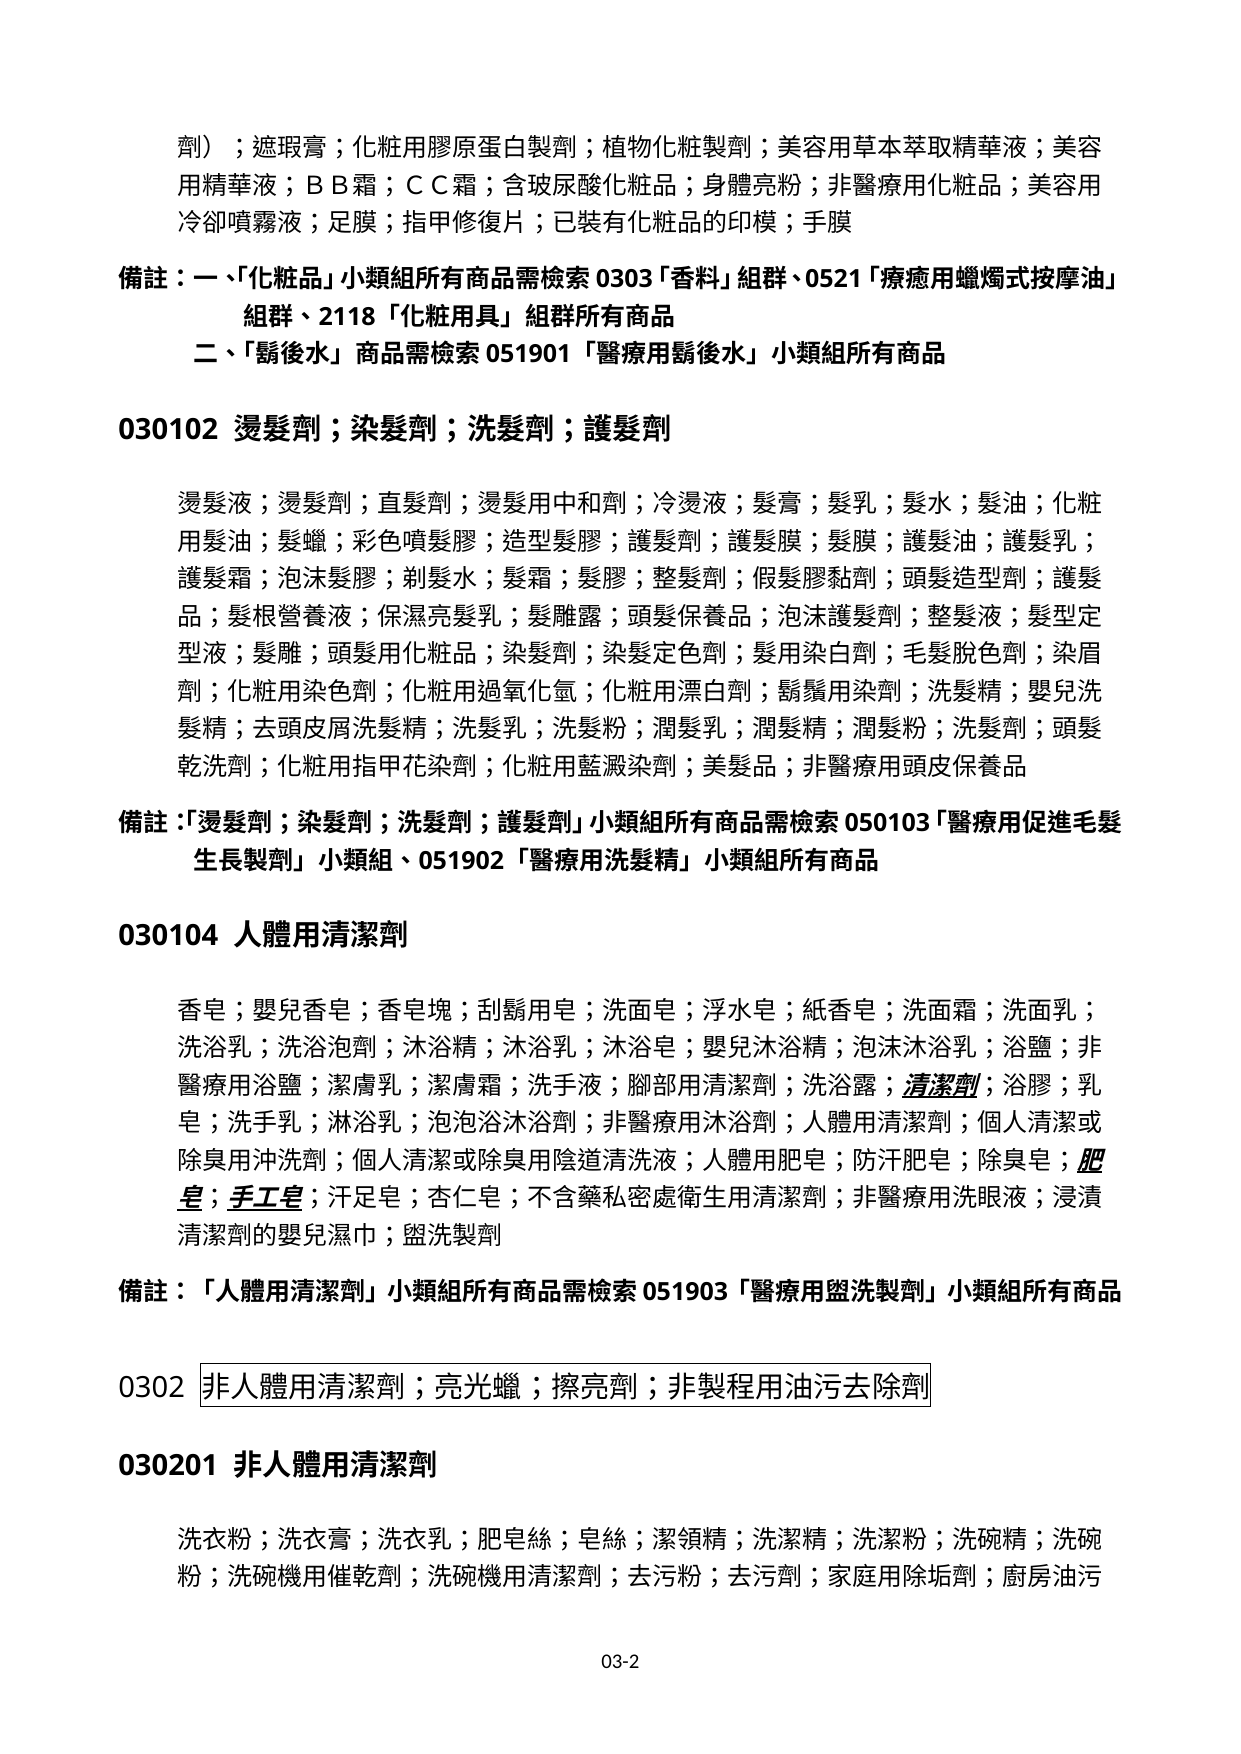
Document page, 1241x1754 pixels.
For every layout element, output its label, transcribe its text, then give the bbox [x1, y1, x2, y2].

text 燙髮液；燙髮劑；直髮劑；燙髮用中和劑；冷燙液；髮膏；髮乳；髮水；髮油；化粧用髮油；髮蠟；彩色噴髮膠；造型髮膠；護髮劑；護髮膜；髮膜；護髮油；護髮乳；護髮霜；泡沫髮膠；剃髮水；髮霜；髮膠；整髮劑；假髮膠黏劑；頭髮造型劑；護髮品；髮根營養液；保濕亮髮乳；髮雕露；頭髮保養品；泡沫護髮劑；整髮液；髮型定型液；髮雕；頭髮用化粧品；染髮劑；染髮定色劑；髮用染白劑；毛髮脫色劑；染眉劑；化粧用染色劑；化粧用過氧化氫；化粧用漂白劑；鬍鬚用染劑；洗髮精；嬰兒洗髮精；去頭皮屑洗髮精；洗髮乳；洗髮粉；潤髮乳；潤髮精；潤髮粉；洗髮劑；頭髮乾洗劑；化粧用指甲花染劑；化粧用藍澱染劑；美髮品；非醫療用頭皮保養品 [177, 483, 1122, 783]
text 非人體用清潔劑；亮光蠟；擦亮劑；非製程用油污去除劑 [201, 1364, 930, 1406]
text 030102 燙髮劑；染髮劑；洗髮劑；護髮劑 [118, 389, 1122, 464]
text [931, 1364, 1122, 1406]
text 洗衣粉；洗衣膏；洗衣乳；肥皂絲；皂絲；潔領精；洗潔精；洗潔粉；洗碗精；洗碗粉；洗碗機用催乾劑；洗碗機用清潔劑；去污粉；去污劑；家庭用除垢劑；廚房油污清潔劑；衣物柔軟劑；地毯乾洗粉；奶瓶用清潔劑；浴廁清潔劑；瓷磚清潔劑；水管清潔劑；排水管清潔劑；馬桶水管疏通劑；排水管疏通劑；地毯清潔劑；清潔漂白劑；漂白水；漂白蘇打；珠寶飾物清潔劑；肥皂；手工皂；洗衣劑；裝有洗衣劑的洗衣球；洗衣專用芳香劑；冷洗精；漂白去污劑；衛浴清潔劑；家庭用清潔劑；家庭用化學清潔劑；洗蔬菜用清潔劑；食品用洗潔劑；車窗清潔劑；洗車用清潔劑；洗衣皂；油煙去污劑；洗衣助劑；輪胎洗滌劑；助燙劑；去漬膏；衣物乾洗粉；毛毯洗滌劑；白黑板用之清潔劑；椅套椅墊清潔劑；窗簾清潔劑；壁紙壁布清潔劑；壁紙清潔劑；建築石材清洗劑；乾洗劑；洗衣增艷劑；家庭用洗衣增艷劑；紡織品增艷用肥皂；電話清潔精；清潔劑；地板清潔劑；濃縮洗衣粉；廚房用清潔劑；洗衣漂白劑；洗衣用藍色漂白劑；洗衣精；嬰兒用品清潔劑；家庭清潔用洗碗之茶仔粉；洗衣吸色片；洗潔劑；非製程及醫療用洗潔劑；馬桶水管清潔劑；衣物清潔劑；洗衣用柔軟劑；洗衣用織物柔軟劑；食器用清潔劑；電腦鍵盤之清潔劑；非人體用肥皂；非人體用清潔劑；去油脂用松節油；次氯酸鉀；洗衣用上光劑；洗衣用上漿光澤劑；洗衣用上漿劑；洗衣用皂質樹皮；洗衣浸泡劑；擦洗溶劑；洗擦劑；清潔用火山灰；清潔用白堊粉；清潔用白堊；清潔用氨水；清潔用揮發性鹼；漂白用鹽；蘇打鹼液；清潔用洗滌鹼；擋風玻璃清洗液；浸漬清潔劑的抹布；浸漬清潔劑之紙巾；錄影機磁頭清潔液；錄音機磁頭清潔液；清潔用油；家庭用漂白劑；次氯酸水；咖啡機用清潔錠 [177, 1519, 1122, 1594]
text 面霜；冷霜；化粧水；美容用爽膚水；潤膚油；潤膚膏；潤膚霜；潤膚水；珍珠膏；珍珠霜；香水；淡香水；琥珀香水；芳香水；薰衣草香水；香油；非醫療用香膏；香膏；香水精；古龍水；花露水；乳液；潤膚液；潤膚乳液；護膚乳液；化粧用杏仁乳液；化粧用乳霜；皮膚美白乳霜；脂粉；粉條；粉膏；水粉餅；粉餅；香粉；蜜粉；白粉；腮紅；胭脂；彩粧品；口紅；唇膏；唇膏盒；護唇膏；護唇霜；粉底霜；按摩霜；非醫療用按摩凝膠；敷面霜；清潔霜；清潔乳液；化粧用清潔乳液；護手膏；護手霜；護手乳液；眼影膏；眼影；眼影餅；眼影霜；眼影液；眼影筆；眼線膏；眼線液；眼線筆；睫毛膏；睫毛蠟；眼睫毛用化粧品；眼部化粧清除膏；防曬劑；防曬油；仿曬劑；防曬膏；助曬劑；防皺霜；雪花膏；美白霜；磨砂膏；沐浴用香油；沐浴用浴油；浴用化粧品；指甲油；指甲底膏；指甲保養劑；爽身粉；痱子粉；爽身水；痱子膏；嬰兒撲粉；刮鬍水；鬍前水；鬍後水；刮鬍膏；刮鬍用劑；修面霜；防汗臭劑；除汗臭劑；眉筆；假睫毛；假指甲；美甲貼；指甲彩繪貼紙；指甲亮粉；去光水；指甲油去除劑；去指皮水；化粧棉；化粧品；兒童化粧品；粉底；修容餅；營養霜；收斂水；化粧用收斂劑；嬰兒油；體霜；雙眼皮貼；面膜；眼膜；化粧用凝膠眼膜；非醫療用可拋棄式蒸汽加熱面膜；美容用片狀面膜；非醫療用可拋棄式蒸汽加熱眼膜；美容面膜；嬰兒乳液；敷眼膠；眼霜；眉部化粧品；妊娠霜；去角質霜；角質代謝用乳霜；角質代謝用保養品；角質代謝用化粧製劑；體香劑；隔離霜；眼袋霜；蓋斑膏；脫毛膏；卸粧液；卸粧潔膚水；護膚乳；護膚液；健胸霜；假睫毛用膠黏劑；化粧用膠黏劑；護膚品；潤唇膏；潤唇油；護膚膏；護膚霜；防曬乳液；粉底膏；美體緊緻化粧品；護膚製劑；護膚膠；眼膠；護膚劑；敷面膏；化粧製劑；皮膚保養用化粧製劑；潤膚凝膠；護膚凝膠；撲粉；化粧用粉；潤膚乳；身體乳；指甲亮光油；修護霜；日霜；晚霜；皮膚保養用化粧品；人體用除臭劑；化粧用香油；肌膚保養液；按摩油；脫毛劑；脫毛蠟；糖漿脫毛膏；唇形筆；化粧清除膏；護膚油；護膚保養品；美容用皮膚保濕劑；防曬霜；除腳臭劑；化粧用防汗劑；唇線筆；化粧用油；化粧用油脂；清潔用油；化粧用棉片；化粧用棉球；化粧用棉棒；化粧品組；含化粧品的彩粧盤；保養品；唇蜜；唇彩；卸粧品；卸粧劑；浸漬卸粧劑的紙巾；浸漬卸粧劑的脫脂棉；化粧用止汗劑；化粧用凡士林；化粧筆；化粧用著色劑；化粧用人體彩繪顏料；化粧用人體彩繪液態乳膠；化粧用滑石粉；化粧用裝飾轉印圖；浸漬化粧水的紙巾；鬍鬚用蠟；芳香療法用精油乳霜；化粧用蘆薈製劑；明礬石（收斂劑）；刮鬍用石（收斂劑）；遮瑕膏；化粧用膠原蛋白製劑；植物化粧製劑；美容用草本萃取精華液；美容用精華液；ＢＢ霜；ＣＣ霜；含玻尿酸化粧品；身體亮粉；非醫療用化粧品；美容用冷卻噴霧液；足膜；指甲修復片；已裝有化粧品的印模；手膜 [177, 127, 1122, 239]
text 備註：「人體用清潔劑」小類組所有商品需檢索051903「醫療用盥洗製劑」小類組所有商品 [118, 1271, 1122, 1308]
text 香皂；嬰兒香皂；香皂塊；刮鬍用皂；洗面皂；浮水皂；紙香皂；洗面霜；洗面乳；洗浴乳；洗浴泡劑；沐浴精；沐浴乳；沐浴皂；嬰兒沐浴精；泡沫沐浴乳；浴鹽；非醫療用浴鹽；潔膚乳；潔膚霜；洗手液；腳部用清潔劑；洗浴露；清潔劑；浴膠；乳皂；洗手乳；淋浴乳；泡泡浴沐浴劑；非醫療用沐浴劑；人體用清潔劑；個人清潔或除臭用沖洗劑；個人清潔或除臭用陰道清洗液；人體用肥皂；防汗肥皂；除臭皂；肥皂；手工皂；汗足皂；杏仁皂；不含藥私密處衛生用清潔劑；非醫療用洗眼液；浸漬清潔劑的嬰兒濕巾；盥洗製劑 [177, 989, 1122, 1252]
text 二、「鬍後水」商品需檢索051901「醫療用鬍後水」小類組所有商品 [193, 333, 1122, 371]
text 備註：一、「化粧品」小類組所有商品需檢索0303「香料」組群、0521「療癒用蠟燭式按摩油」組群、2118「化粧用具」組群所有商品 [118, 258, 1122, 333]
text 030104 人體用清潔劑 [118, 896, 1122, 971]
text 0302 [118, 1364, 200, 1406]
text 030201 非人體用清潔劑 [118, 1425, 1122, 1500]
text 備註：「燙髮劑；染髮劑；洗髮劑；護髮劑」小類組所有商品需檢索050103「醫療用促進毛髮生長製劑」小類組、051902「醫療用洗髮精」小類組所有商品 [118, 802, 1122, 877]
